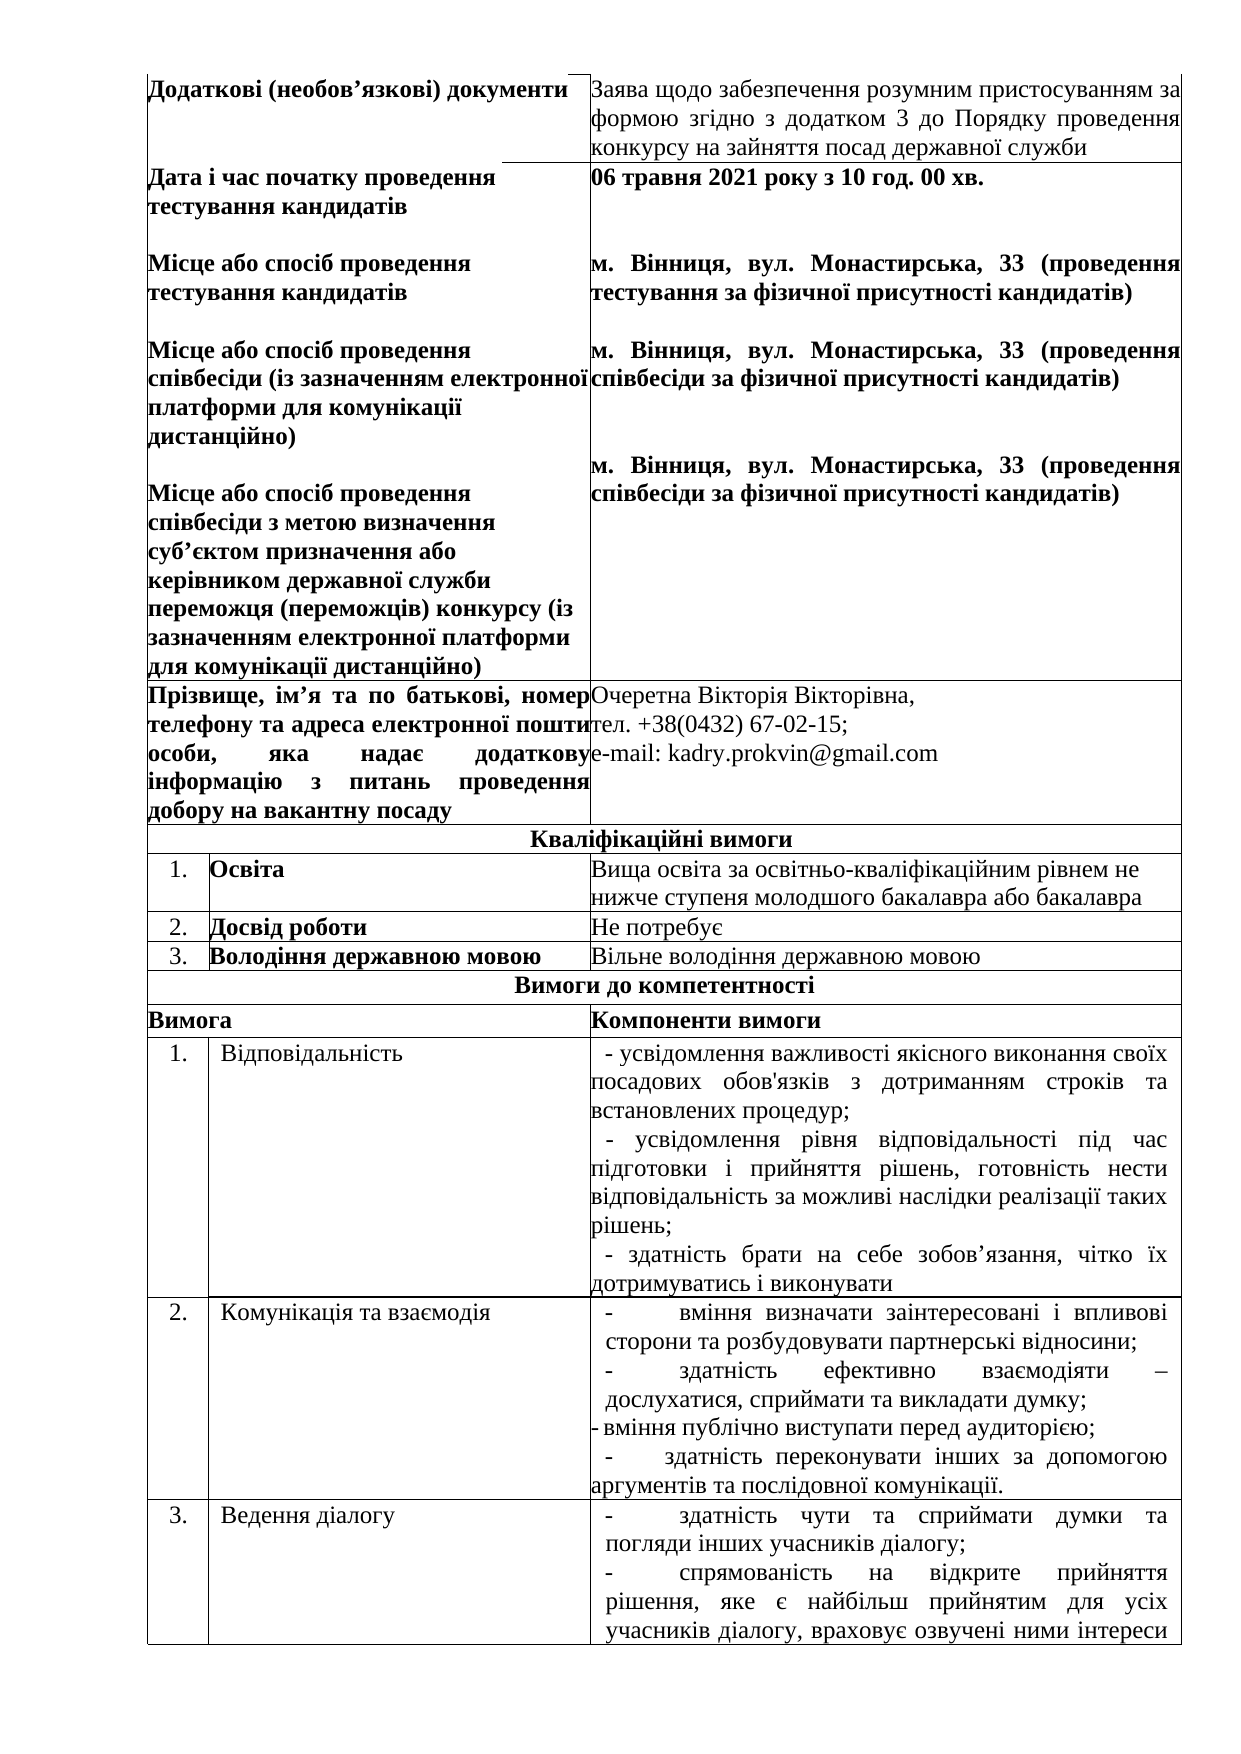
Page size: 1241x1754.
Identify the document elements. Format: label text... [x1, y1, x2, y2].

table_cell 06 травня 2021 року з 10 год. 00 хв. м. Вінниця, вул. Монастирська, 33 (проведення тестування за фізичної присутності кандидатів) м. Вінниця, вул. Монастирська, 33 (проведення співбесіди за фізичної присутності кандидатів) м. Вінниця, вул. Монастирська, 33 (проведення співбесіди за фізичної присутності кандидатів) [591, 163, 1181, 680]
table_cell Дата і час початку проведення тестування кандидатів Місце або спосіб проведення тестування кандидатів Місце або спосіб проведення співбесіди (із зазначенням електронної платформи для комунікації дистанційно) Місце або спосіб проведення співбесіди з метою визначення суб’єктом призначення або керівником державної служби переможця (переможців) конкурсу (із зазначенням електронної платформи для комунікації дистанційно) [148, 163, 590, 680]
table_cell Додаткові (необов’язкові) документи [148, 75, 590, 162]
table_cell Вимоги до компетентності [148, 971, 1181, 1004]
table_cell Вимога [148, 1005, 590, 1037]
table_cell вміння визначати заінтересовані і впливові сторони та розбудовувати партнерські відносини; здатність ефективно взаємодіяти – дослухатися, сприймати та викладати думку; вміння публічно виступати перед аудиторією; здатність переконувати інших за допомогою аргументів та послідовної комунікації. [591, 1298, 1181, 1499]
table_cell 3. [148, 942, 209, 970]
table_cell Не потребує [591, 912, 1181, 941]
table_cell Освіта [210, 854, 590, 911]
table_cell Прізвище, ім’я та по батькові, номер телефону та адреса електронної пошти особи, яка надає додаткову інформацію з питань проведення добору на вакантну посаду [148, 681, 590, 824]
table_cell Очеретна Вікторія Вікторівна, тел. +38(0432) 67-02-15; е-mail: kadry.prokvin@gmail.com [591, 681, 1181, 824]
table_cell Кваліфікаційні вимоги [148, 825, 1181, 853]
table_cell 1. [148, 854, 209, 911]
table_cell здатність чути та сприймати думки та погляди інших учасників діалогу; спрямованість на відкрите прийняття рішення, яке є найбільш прийнятим для усіх учасників діалогу, враховує озвучені ними інтереси [591, 1500, 1181, 1643]
table_cell 3. [148, 1500, 208, 1643]
table_cell Ведення діалогу [209, 1500, 590, 1643]
table_cell Заява щодо забезпечення розумним пристосуванням за формою згідно з додатком 3 до Порядку проведення конкурсу на зайняття посад державної служби [591, 75, 1181, 162]
table_cell Володіння державною мовою [210, 942, 590, 970]
table_cell Вільне володіння державною мовою [591, 942, 1181, 970]
table_cell Компоненти вимоги [591, 1005, 1181, 1037]
table_cell 2. [148, 1298, 208, 1499]
table_cell - усвідомлення важливості якісного виконання своїх посадових обов'язків з дотриманням строків та встановлених процедур; - усвідомлення рівня відповідальності під час підготовки і прийняття рішень, готовність нести відповідальність за можливі наслідки реалізації таких рішень; - здатність брати на себе зобов’язання, чітко їх дотримуватись і виконувати [591, 1038, 1181, 1296]
table_cell Відповідальність [209, 1038, 590, 1296]
table_cell 2. [148, 912, 209, 941]
table_cell 1. [148, 1038, 208, 1296]
table_cell Досвід роботи [210, 912, 590, 941]
table_cell Комунікація та взаємодія [209, 1298, 590, 1499]
